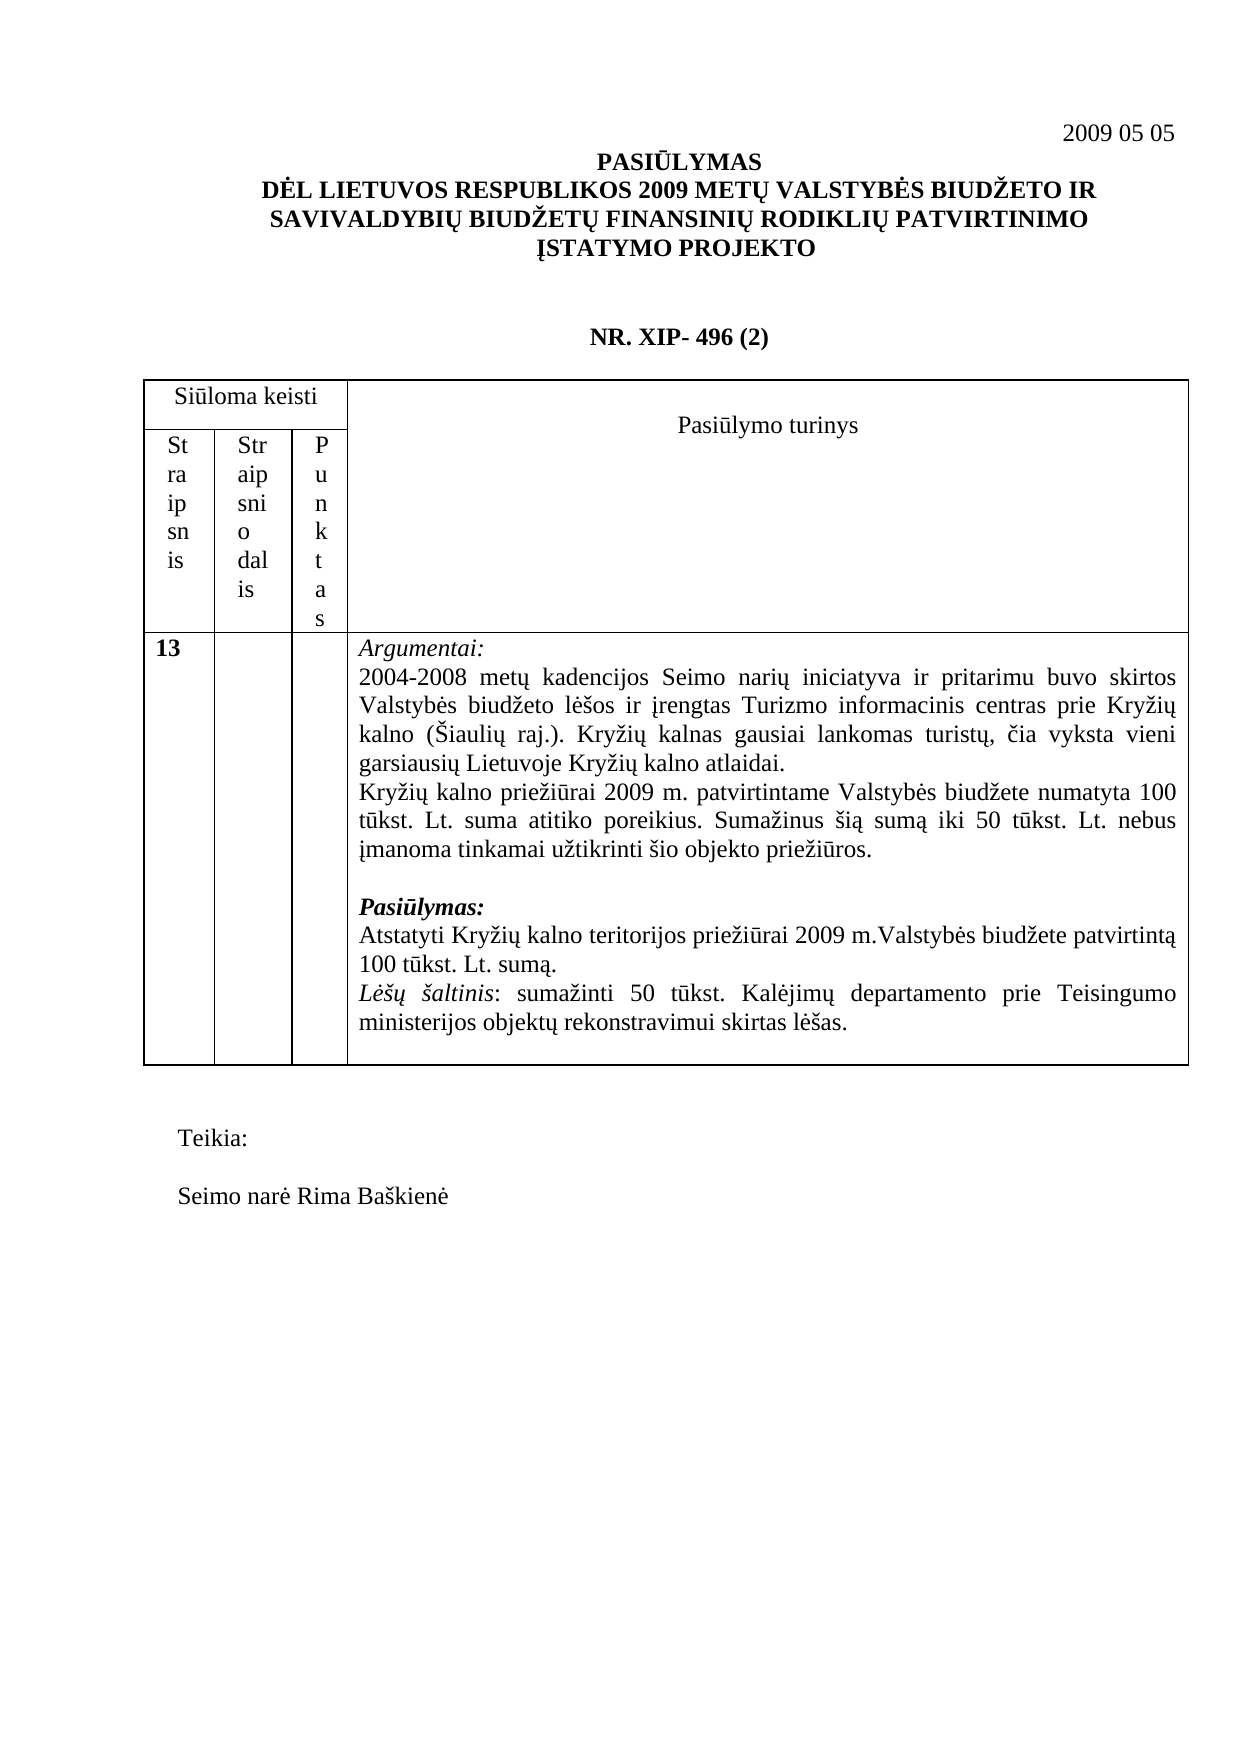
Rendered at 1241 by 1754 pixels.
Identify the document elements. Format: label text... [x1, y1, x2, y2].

table_cell Argumentai: 2004-2008 metų kadencijos Seimo narių iniciatyva ir pritarimu buvo skirtos Valstybės biudžeto lėšos ir įrengtas Turizmo informacinis centras prie Kryžių kalno (Šiaulių raj.). Kryžių kalnas gausiai lankomas turistų, čia vyksta vieni garsiausių Lietuvoje Kryžių kalno atlaidai. Kryžių kalno priežiūrai 2009 m. patvirtintame Valstybės biudžete numatyta 100 tūkst. Lt. suma atitiko poreikius. Sumažinus šią sumą iki 50 tūkst. Lt. nebus įmanoma tinkamai užtikrinti šio objekto priežiūros. Pasiūlymas: Atstatyti Kryžių kalno teritorijos priežiūrai 2009 m.Valstybės biudžete patvirtintą 100 tūkst. Lt. sumą. Lėšų šaltinis: sumažinti 50 tūkst. Kalėjimų departamento prie Teisingumo ministerijos objektų rekonstravimui skirtas lėšas. [348, 633, 1188, 1064]
table_cell [293, 633, 347, 1064]
text Nr. XIP- 496 (2) [177, 322, 1181, 351]
text DĖL LIETUVOS RESPUBLIKOS 2009 METŲ VALSTYBĖS BIUDŽETO IR SAVIVALDYBIŲ BIUDŽETŲ FINANSINIŲ RODIKLIŲ PATVIRTINIMO [177, 176, 1181, 233]
table_cell Punktas [293, 430, 347, 631]
text 2009 05 05 [177, 118, 1181, 147]
text ĮSTATYMO PROJEKTO [177, 233, 1181, 262]
text Seimo narė Rima Baškienė [177, 1181, 1181, 1209]
table_cell [215, 633, 291, 1064]
table_header Siūloma keisti [145, 381, 347, 428]
table_cell Straipsnio dalis [215, 430, 291, 631]
table_header Pasiūlymo turinys [348, 381, 1188, 631]
table_cell Straipsnis [145, 430, 214, 631]
text PASIŪLYMAS [177, 147, 1181, 176]
text Teikia: [177, 1123, 1181, 1152]
table_cell 13 [145, 633, 214, 1064]
